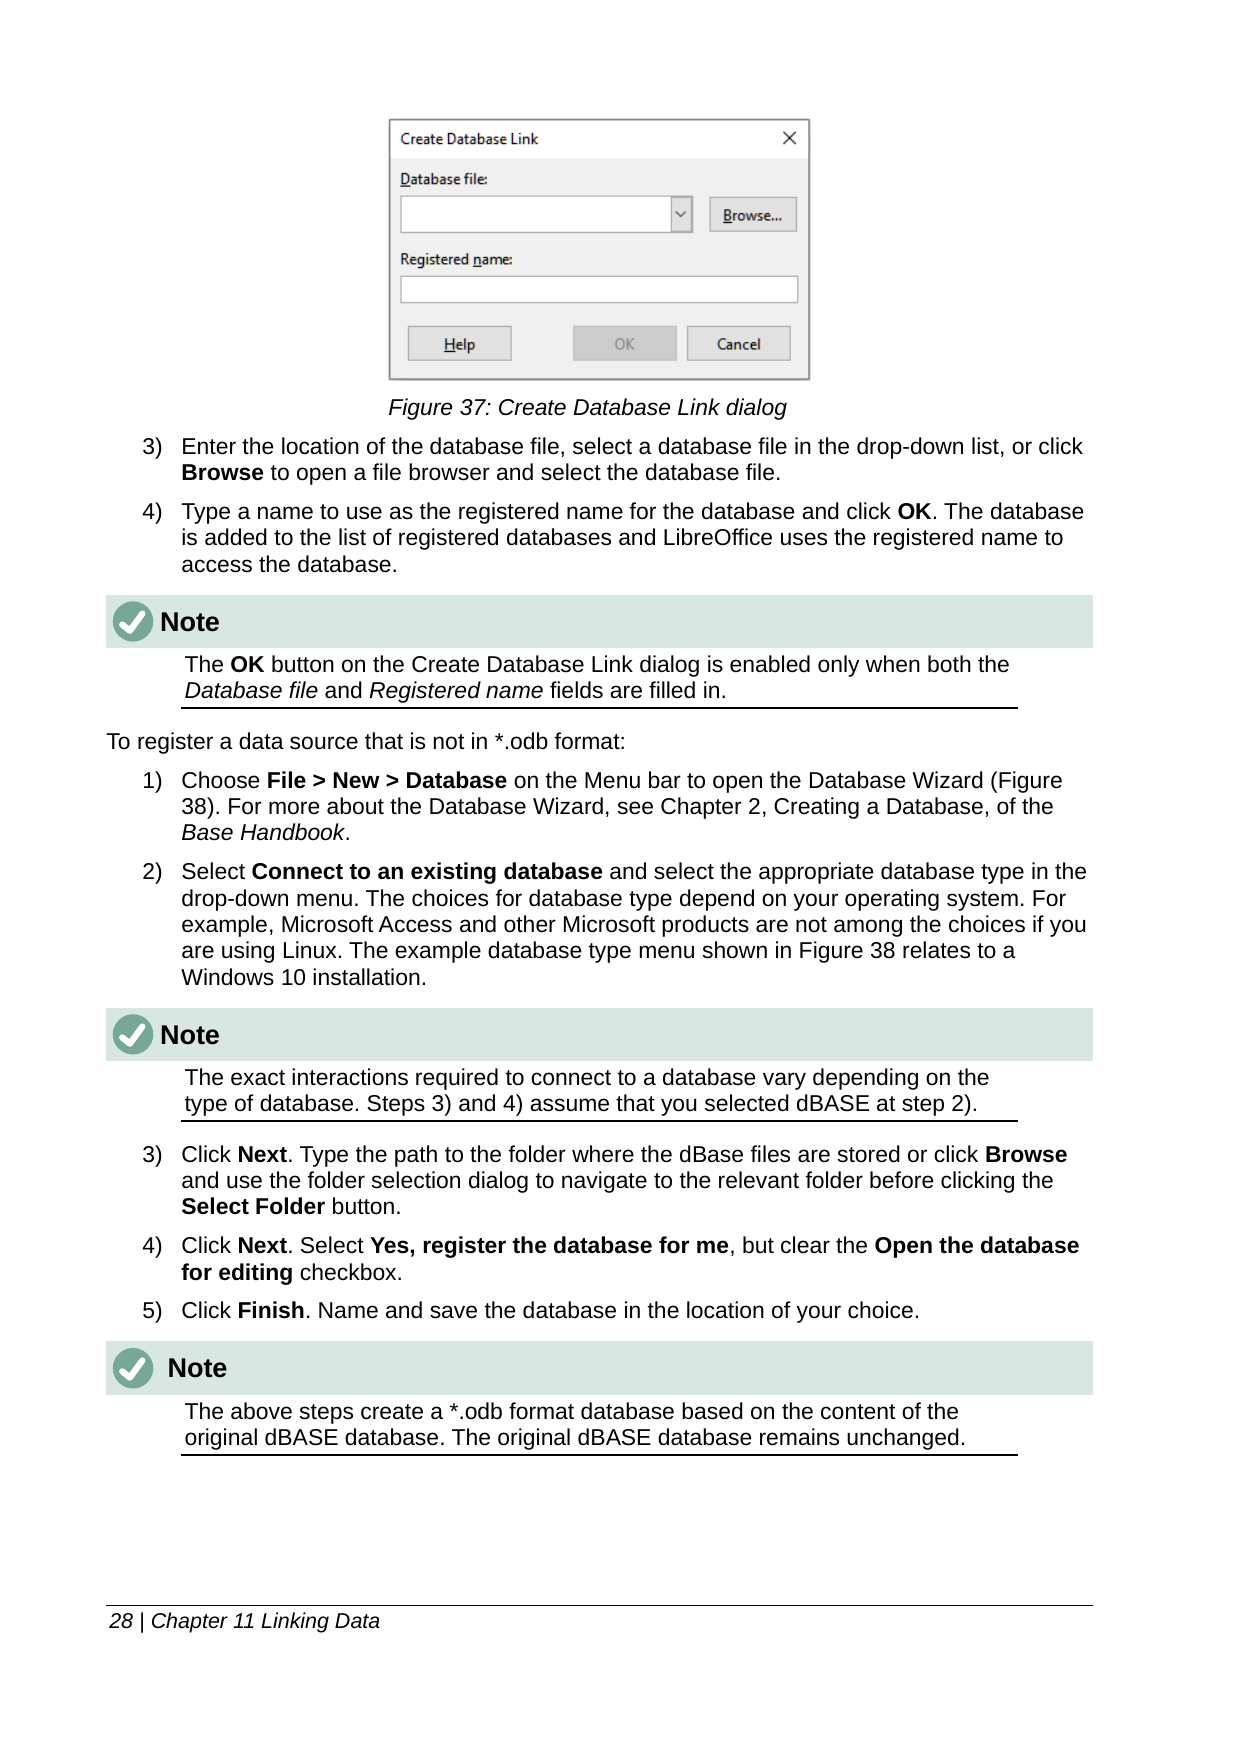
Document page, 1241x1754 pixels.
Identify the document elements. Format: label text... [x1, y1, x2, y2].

list Select Connect to an existing database and select the appropriate database type in the drop-down menu. The choices for database type depend on your operating system. For example, Microsoft Access and other Microsoft products are not among the choices if you are using Linux. The example database type menu shown in Figure 38 relates to a Windows 10 installation. [162, 858, 1093, 990]
subtitle Note [106, 1008, 1093, 1061]
picture [388, 118, 811, 381]
text Figure 37: Create Database Link dialog [388, 393, 811, 420]
subtitle Note [106, 1341, 1093, 1395]
list Click Finish. Name and save the database in the location of your choice. [162, 1297, 1093, 1324]
list Click Next. Select Yes, register the database for me, but clear the Open the database for editing checkbox. [162, 1232, 1093, 1285]
list Type a name to use as the registered name for the database and click OK. The database is added to the list of registered databases and LibreOffice uses the registered name to access the database. [162, 498, 1093, 577]
text The exact interactions required to connect to a database vary depending on the type of database. Steps 3) and 4) assume that you selected dBASE at step 2). [181, 1061, 1018, 1120]
subtitle Note [106, 595, 1093, 648]
list Choose File > New > Database on the Menu bar to open the Database Wizard (Figure 38). For more about the Database Wizard, see Chapter 2, Creating a Database, of the Base Handbook. [162, 767, 1093, 846]
text The above steps create a *.odb format database based on the content of the original dBASE database. The original dBASE database remains unchanged. [181, 1395, 1018, 1454]
list To register a data source that is not in *.odb format: [106, 728, 1093, 754]
text The OK button on the Create Database Link dialog is enabled only when both the Database file and Registered name fields are filled in. [181, 648, 1018, 707]
list Enter the location of the database file, select a database file in the drop-down list, or click Browse to open a file browser and select the database file. [162, 433, 1093, 485]
list Click Next. Type the path to the folder where the dBase files are stored or click Browse and use the folder selection dialog to navigate to the relevant folder before clicking the Select Folder button. [162, 1141, 1093, 1220]
